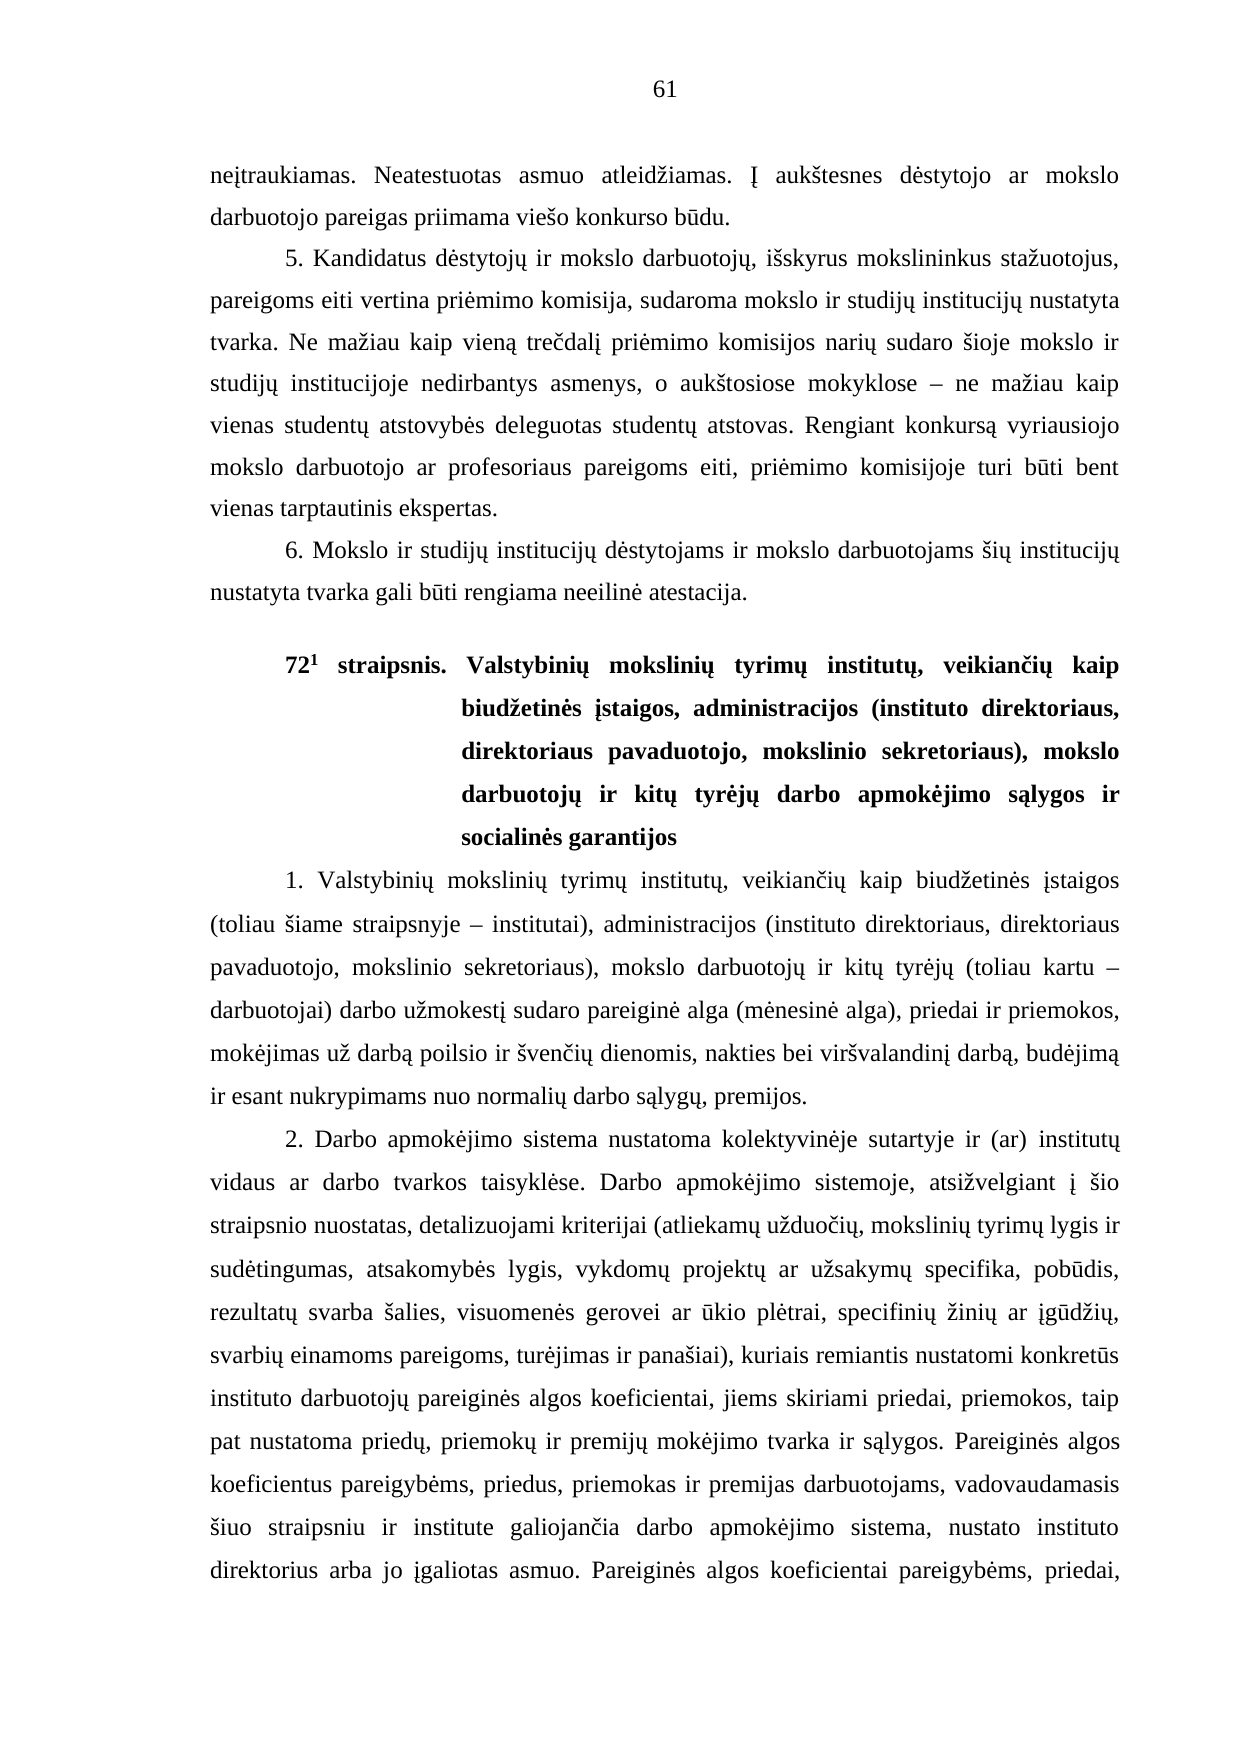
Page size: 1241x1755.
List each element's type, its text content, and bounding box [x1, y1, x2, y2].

text 5. Kandidatus dėstytojų ir mokslo darbuotojų, išskyrus mokslininkus stažuotojus, pareigoms eiti vertina priėmimo komisija, sudaroma mokslo ir studijų institucijų nustatyta tvarka. Ne mažiau kaip vieną trečdalį priėmimo komisijos narių sudaro šioje mokslo ir studijų institucijoje nedirbantys asmenys, o aukštosiose mokyklose – ne mažiau kaip vienas studentų atstovybės deleguotas studentų atstovas. Rengiant konkursą vyriausiojo mokslo darbuotojo ar profesoriaus pareigoms eiti, priėmimo komisijoje turi būti bent vienas tarptautinis ekspertas. [210, 233, 1120, 525]
text 721 straipsnis. Valstybinių mokslinių tyrimų institutų, veikiančių kaip biudžetinės įstaigos, administracijos (instituto direktoriaus, direktoriaus pavaduotojo, mokslinio sekretoriaus), mokslo darbuotojų ir kitų tyrėjų darbo apmokėjimo sąlygos ir socialinės garantijos [285, 650, 1120, 851]
text 1. Valstybinių mokslinių tyrimų institutų, veikiančių kaip biudžetinės įstaigos (toliau šiame straipsnyje – institutai), administracijos (instituto direktoriaus, direktoriaus pavaduotojo, mokslinio sekretoriaus), mokslo darbuotojų ir kitų tyrėjų (toliau kartu – darbuotojai) darbo užmokestį sudaro pareiginė alga (mėnesinė alga), priedai ir priemokos, mokėjimas už darbą poilsio ir švenčių dienomis, nakties bei viršvalandinį darbą, budėjimą ir esant nukrypimams nuo normalių darbo sąlygų, premijos. [210, 866, 1120, 1110]
text 2. Darbo apmokėjimo sistema nustatoma kolektyvinėje sutartyje ir (ar) institutų vidaus ar darbo tvarkos taisyklėse. Darbo apmokėjimo sistemoje, atsižvelgiant į šio straipsnio nuostatas, detalizuojami kriterijai (atliekamų užduočių, mokslinių tyrimų lygis ir sudėtingumas, atsakomybės lygis, vykdomų projektų ar užsakymų specifika, pobūdis, rezultatų svarba šalies, visuomenės gerovei ar ūkio plėtrai, specifinių žinių ar įgūdžių, svarbių einamoms pareigoms, turėjimas ir panašiai), kuriais remiantis nustatomi konkretūs instituto darbuotojų pareiginės algos koeficientai, jiems skiriami priedai, priemokos, taip pat nustatoma priedų, priemokų ir premijų mokėjimo tvarka ir sąlygos. Pareiginės algos koeficientus pareigybėms, priedus, priemokas ir premijas darbuotojams, vadovaudamasis šiuo straipsniu ir institute galiojančia darbo apmokėjimo sistema, nustato instituto direktorius arba jo įgaliotas asmuo. Pareiginės algos koeficientai pareigybėms, priedai, [210, 1124, 1120, 1584]
text neįtraukiamas. Neatestuotas asmuo atleidžiamas. Į aukštesnes dėstytojo ar mokslo darbuotojo pareigas priimama viešo konkurso būdu. [210, 150, 1120, 233]
text 6. Mokslo ir studijų institucijų dėstytojams ir mokslo darbuotojams šių institucijų nustatyta tvarka gali būti rengiama neeilinė atestacija. [210, 525, 1120, 608]
